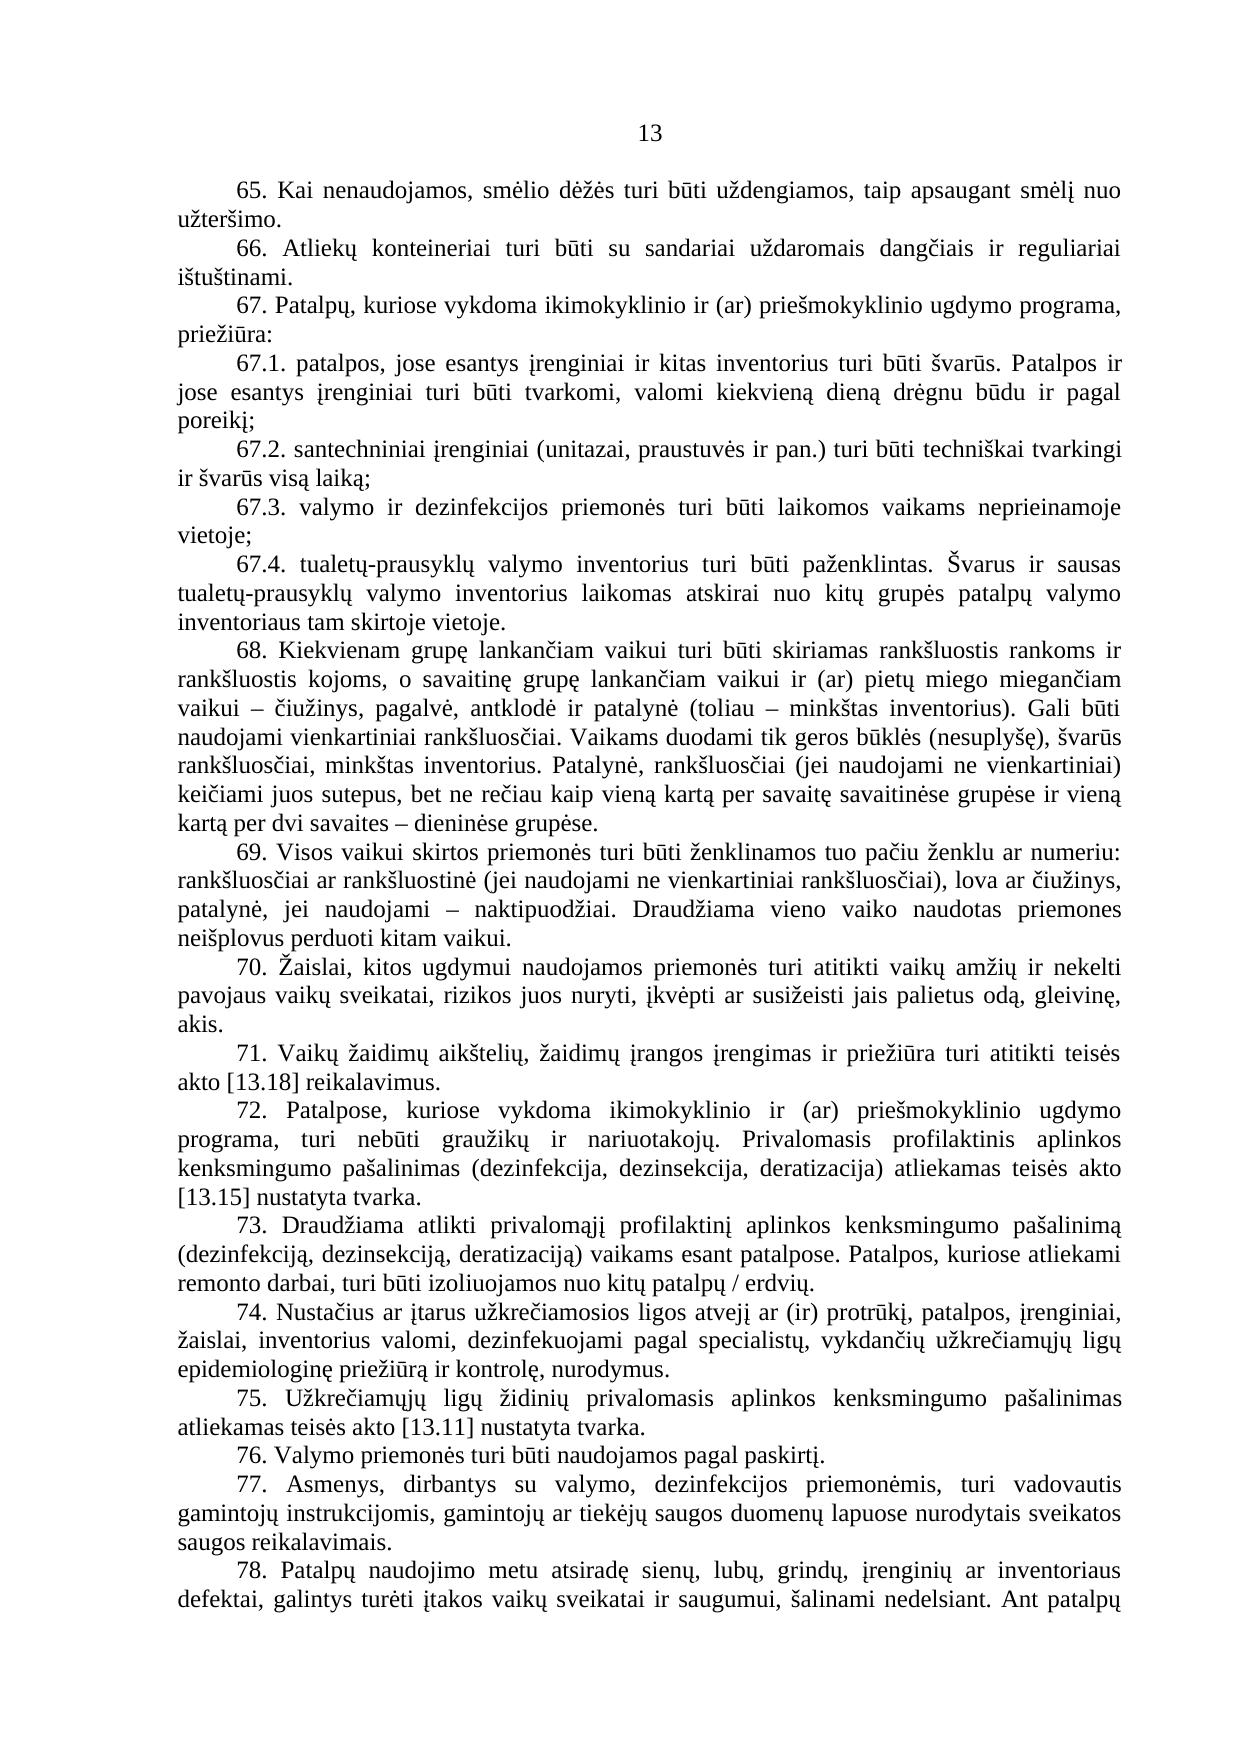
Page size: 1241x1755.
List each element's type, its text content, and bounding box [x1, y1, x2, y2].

text 78. Patalpų naudojimo metu atsiradę sienų, lubų, grindų, įrenginių ar inventoriaus defektai, galintys turėti įtakos vaikų sveikatai ir saugumui, šalinami nedelsiant. Ant patalpų [177, 1556, 1122, 1613]
text 76. Valymo priemonės turi būti naudojamos pagal paskirtį. [177, 1441, 1122, 1469]
text 67.4. tualetų-prausyklų valymo inventorius turi būti paženklintas. Švarus ir sausas tualetų-prausyklų valymo inventorius laikomas atskirai nuo kitų grupės patalpų valymo inventoriaus tam skirtoje vietoje. [177, 549, 1122, 636]
text 69. Visos vaikui skirtos priemonės turi būti ženklinamos tuo pačiu ženklu ar numeriu: rankšluosčiai ar rankšluostinė (jei naudojami ne vienkartiniai rankšluosčiai), lova ar čiužinys, patalynė, jei naudojami – naktipuodžiai. Draudžiama vieno vaiko naudotas priemones neišplovus perduoti kitam vaikui. [177, 837, 1122, 952]
text 66. Atliekų konteineriai turi būti su sandariai uždaromais dangčiais ir reguliariai ištuštinami. [177, 233, 1122, 291]
text 70. Žaislai, kitos ugdymui naudojamos priemonės turi atitikti vaikų amžių ir nekelti pavojaus vaikų sveikatai, rizikos juos nuryti, įkvėpti ar susižeisti jais palietus odą, gleivinę, akis. [177, 952, 1122, 1038]
text 67.3. valymo ir dezinfekcijos priemonės turi būti laikomos vaikams neprieinamoje vietoje; [177, 492, 1122, 549]
text 65. Kai nenaudojamos, smėlio dėžės turi būti uždengiamos, taip apsaugant smėlį nuo užteršimo. [177, 176, 1122, 233]
text 67.2. santechniniai įrenginiai (unitazai, praustuvės ir pan.) turi būti techniškai tvarkingi ir švarūs visą laiką; [177, 434, 1122, 492]
text 73. Draudžiama atlikti privalomąjį profilaktinį aplinkos kenksmingumo pašalinimą (dezinfekciją, dezinsekciją, deratizaciją) vaikams esant patalpose. Patalpos, kuriose atliekami remonto darbai, turi būti izoliuojamos nuo kitų patalpų / erdvių. [177, 1211, 1122, 1297]
text 72. Patalpose, kuriose vykdoma ikimokyklinio ir (ar) priešmokyklinio ugdymo programa, turi nebūti graužikų ir nariuotakojų. Privalomasis profilaktinis aplinkos kenksmingumo pašalinimas (dezinfekcija, dezinsekcija, deratizacija) atliekamas teisės akto [13.15] nustatyta tvarka. [177, 1096, 1122, 1211]
text 67. Patalpų, kuriose vykdoma ikimokyklinio ir (ar) priešmokyklinio ugdymo programa, priežiūra: [177, 291, 1122, 348]
text 67.1. patalpos, jose esantys įrenginiai ir kitas inventorius turi būti švarūs. Patalpos ir jose esantys įrenginiai turi būti tvarkomi, valomi kiekvieną dieną drėgnu būdu ir pagal poreikį; [177, 348, 1122, 434]
text 71. Vaikų žaidimų aikštelių, žaidimų įrangos įrengimas ir priežiūra turi atitikti teisės akto [13.18] reikalavimus. [177, 1038, 1122, 1096]
text 74. Nustačius ar įtarus užkrečiamosios ligos atvejį ar (ir) protrūkį, patalpos, įrenginiai, žaislai, inventorius valomi, dezinfekuojami pagal specialistų, vykdančių užkrečiamųjų ligų epidemiologinę priežiūrą ir kontrolę, nurodymus. [177, 1297, 1122, 1383]
text 77. Asmenys, dirbantys su valymo, dezinfekcijos priemonėmis, turi vadovautis gamintojų instrukcijomis, gamintojų ar tiekėjų saugos duomenų lapuose nurodytais sveikatos saugos reikalavimais. [177, 1469, 1122, 1556]
text 68. Kiekvienam grupę lankančiam vaikui turi būti skiriamas rankšluostis rankoms ir rankšluostis kojoms, o savaitinę grupę lankančiam vaikui ir (ar) pietų miego miegančiam vaikui – čiužinys, pagalvė, antklodė ir patalynė (toliau – minkštas inventorius). Gali būti naudojami vienkartiniai rankšluosčiai. Vaikams duodami tik geros būklės (nesuplyšę), švarūs rankšluosčiai, minkštas inventorius. Patalynė, rankšluosčiai (jei naudojami ne vienkartiniai) keičiami juos sutepus, bet ne rečiau kaip vieną kartą per savaitę savaitinėse grupėse ir vieną kartą per dvi savaites – dieninėse grupėse. [177, 636, 1122, 837]
text 75. Užkrečiamųjų ligų židinių privalomasis aplinkos kenksmingumo pašalinimas atliekamas teisės akto [13.11] nustatyta tvarka. [177, 1383, 1122, 1441]
